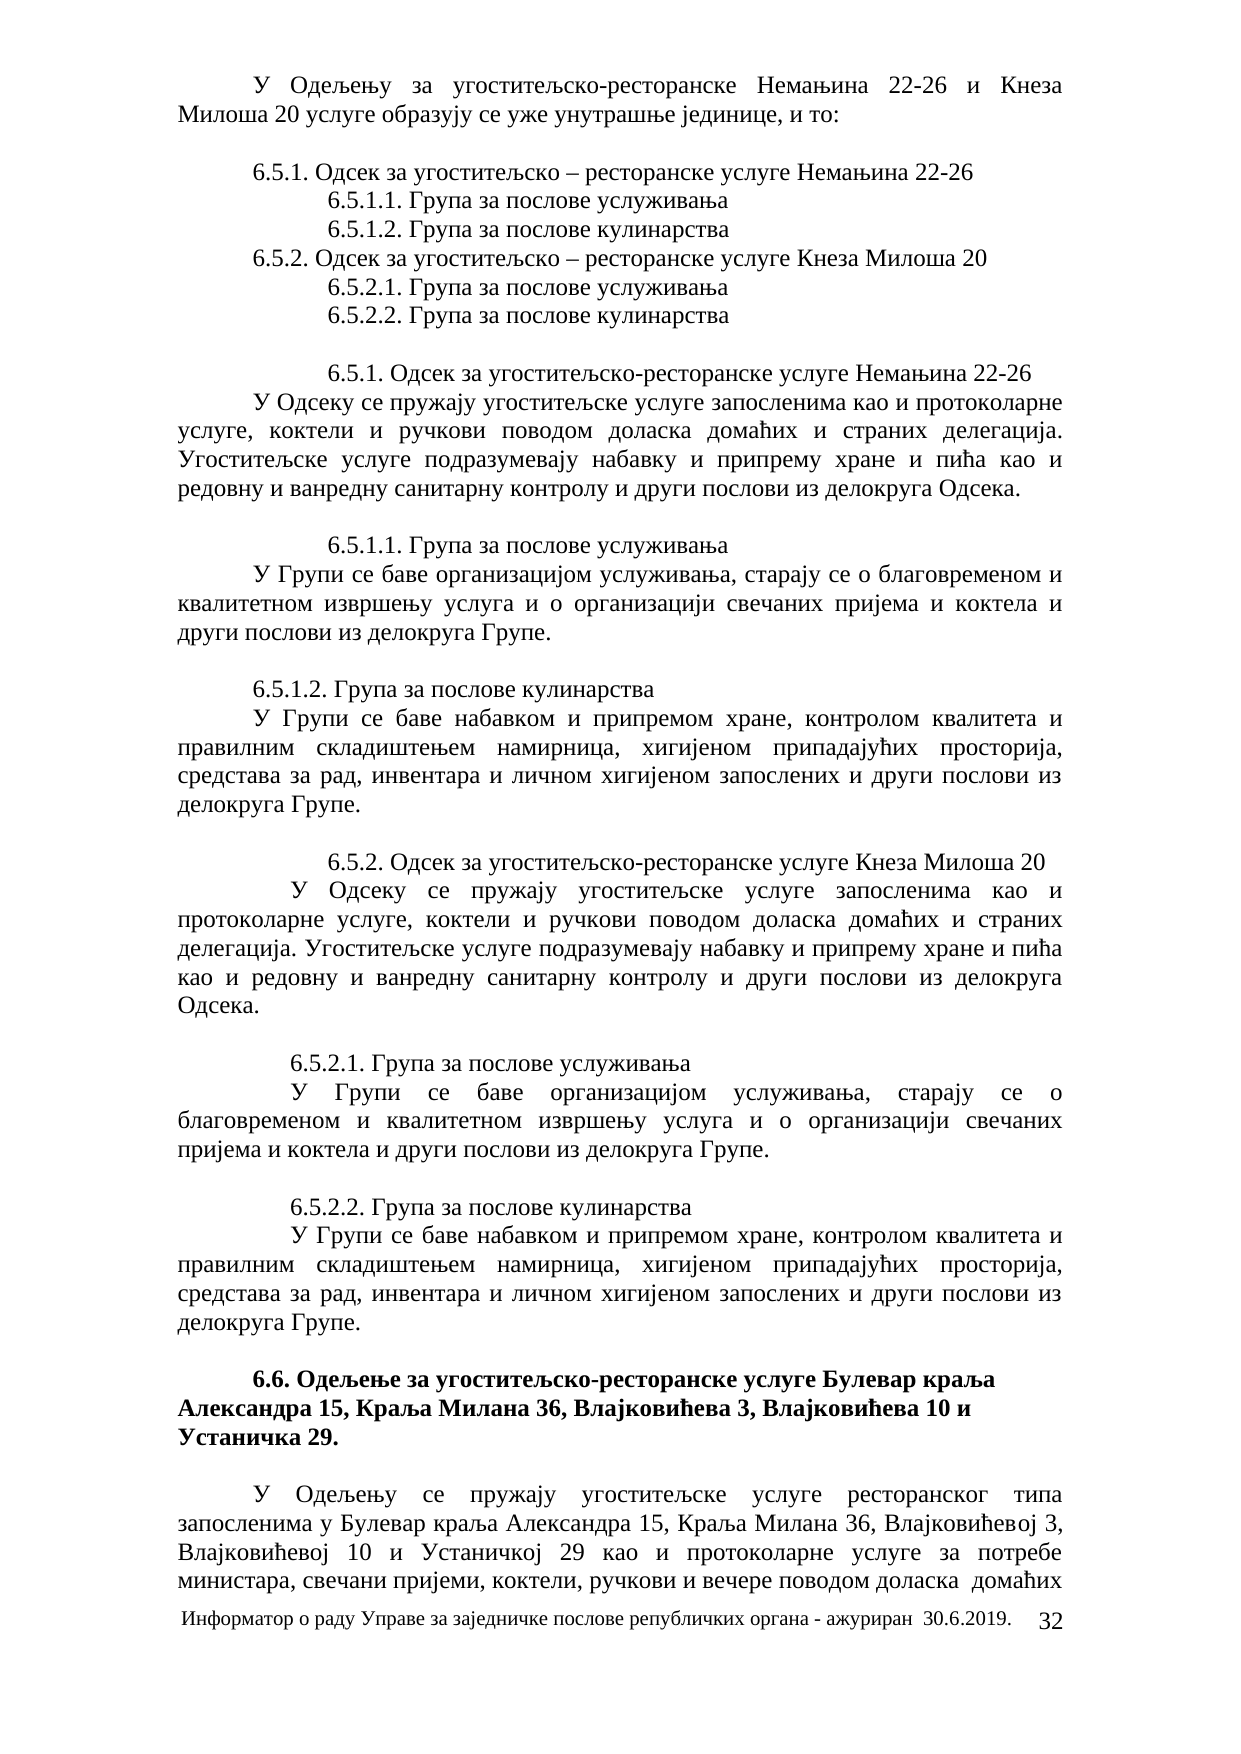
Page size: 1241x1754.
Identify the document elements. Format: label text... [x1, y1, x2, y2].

text 6.5.1.1. Група за послове услуживања [177, 185, 1063, 214]
text 6.5.1.1. Група за послове услуживања [177, 530, 1063, 559]
text У Групи се баве организацијом услуживања, старају се о благовременом и квалитетном извршењу услуга и о организацији свечаних пријема и коктела и други послови из делокруга Групе. [177, 1077, 1063, 1163]
text 6.5.2.1. Група за послове услуживања [177, 1048, 1063, 1077]
text У Групи се баве набавком и припремом хране, контролом квалитета и правилним складиштењем намирница, хигијеном припадајућих просторија, средстава за рад, инвентара и личном хигијеном запослених и други послови из делокруга Групе. [177, 1220, 1063, 1335]
text 6.5.2. Одсек за угоститељско-ресторанске услуге Кнеза Милоша 20 [177, 847, 1063, 875]
text 6.5.2. Одсек за угоститељско – ресторанске услуге Кнеза Милоша 20 [177, 243, 1081, 272]
text У Одељењу се пружају угоститељске услуге ресторанског типа запосленима у Булевар краља Александра 15, Краља Милана 36, Влајковићевoj 3, Влајковићевој 10 и Устаничкој 29 као и протоколарне услуге за потребе министара, свечани пријеми, коктели, ручкови и вечере поводом доласка домаћих [177, 1479, 1063, 1594]
text 6.5.2.2. Група за послове кулинарства [177, 300, 1063, 329]
text У Одељењу за угоститељско-ресторанске Немањина 22-26 и Кнеза Милоша 20 услуге образују се уже унутрашње јединице, и то: [177, 70, 1063, 128]
text У Одсеку се пружају угоститељске услуге запосленима као и протоколарне услуге, коктели и ручкови поводом доласка домаћих и страних делегација. Угоститељске услуге подразумевају набавку и припрему хране и пића као и редовну и ванредну санитарну контролу и други послови из делокруга Одсека. [177, 387, 1063, 502]
text У Групи се баве организацијом услуживања, старају се о благовременом и квалитетном извршењу услуга и о организацији свечаних пријема и коктела и други послови из делокруга Групе. [177, 559, 1063, 645]
text 6.5.1. Одсек за угоститељско – ресторанске услуге Немањина 22-26 [177, 157, 1063, 185]
text 6.5.1.2. Група за послове кулинарства [177, 674, 1063, 703]
text 6.5.2.1. Група за послове услуживања [177, 272, 1063, 300]
text 6.6. Одељење за угоститељско-ресторанске услуге Булевар краља Александра 15, Краља Милана 36, Влајковићева 3, Влајковићева 10 и Устаничка 29. [177, 1364, 1063, 1450]
text 6.5.1. Одсек за угоститељско-ресторанске услуге Немањина 22-26 [177, 358, 1063, 387]
text У Групи се баве набавком и припремом хране, контролом квалитета и правилним складиштењем намирница, хигијеном припадајућих просторија, средстава за рад, инвентара и личном хигијеном запослених и други послови из делокруга Групе. [177, 703, 1063, 818]
text 6.5.2.2. Група за послове кулинарства [177, 1192, 1063, 1220]
text У Одсеку се пружају угоститељске услуге запосленима као и протоколарне услуге, коктели и ручкови поводом доласка домаћих и страних делегација. Угоститељске услуге подразумевају набавку и припрему хране и пића као и редовну и ванредну санитарну контролу и други послови из делокруга Одсека. [177, 875, 1063, 1019]
text 6.5.1.2. Група за послове кулинарства [177, 214, 1063, 243]
